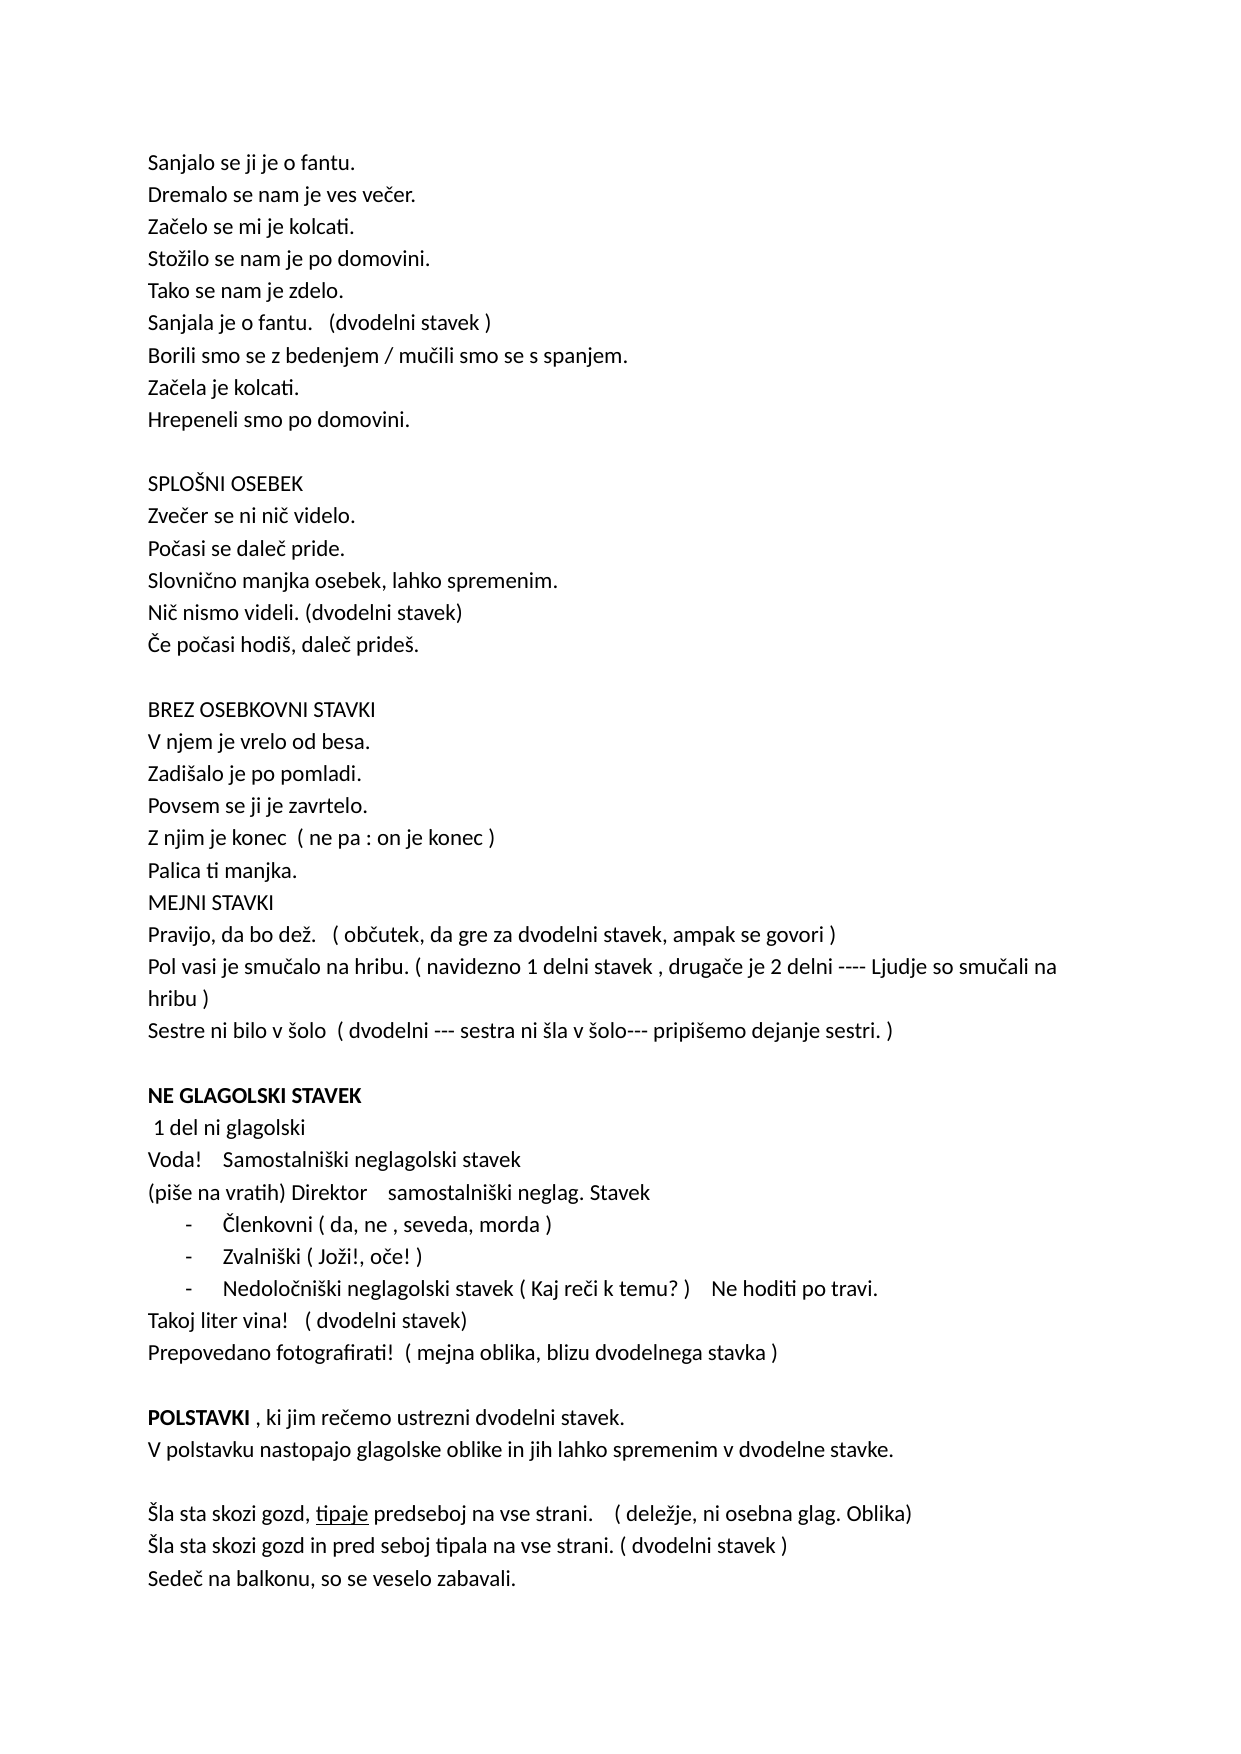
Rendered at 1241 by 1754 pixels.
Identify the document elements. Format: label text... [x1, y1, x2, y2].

text Sanjalo se ji je o fantu. [148, 148, 1093, 176]
list Členkovni ( da, ne , seveda, morda ) [185, 1210, 1093, 1238]
text Pol vasi je smučalo na hribu. ( navidezno 1 delni stavek , drugače je 2 delni ---- Ljudje so smučali na hribu ) [148, 952, 1093, 1012]
text 1 del ni glagolski [148, 1113, 1093, 1141]
text Povsem se ji je zavrtelo. [148, 791, 1093, 819]
text Stožilo se nam je po domovini. [148, 244, 1093, 272]
text POLSTAVKI , ki jim rečemo ustrezni dvodelni stavek. [148, 1403, 1093, 1431]
text Sanjala je o fantu. (dvodelni stavek ) [148, 308, 1093, 337]
text Če počasi hodiš, daleč prideš. [148, 630, 1093, 658]
text SPLOŠNI OSEBEK [148, 469, 1093, 497]
text V njem je vrelo od besa. [148, 727, 1093, 755]
text Počasi se daleč pride. [148, 534, 1093, 562]
text Z njim je konec ( ne pa : on je konec ) [148, 823, 1093, 852]
text Prepovedano fotografirati! ( mejna oblika, blizu dvodelnega stavka ) [148, 1338, 1093, 1367]
text MEJNI STAVKI [148, 888, 1093, 916]
text Zvečer se ni nič videlo. [148, 502, 1093, 530]
text V polstavku nastopajo glagolske oblike in jih lahko spremenim v dvodelne stavke. [148, 1435, 1093, 1463]
list Zvalniški ( Joži!, oče! ) [185, 1242, 1093, 1270]
text Začelo se mi je kolcati. [148, 212, 1093, 240]
text Takoj liter vina! ( dvodelni stavek) [148, 1306, 1093, 1334]
text NE GLAGOLSKI STAVEK [148, 1081, 1093, 1109]
list Nedoločniški neglagolski stavek ( Kaj reči k temu? ) Ne hoditi po travi. [185, 1274, 1093, 1302]
text (piše na vratih) Direktor samostalniški neglag. Stavek [148, 1178, 1093, 1206]
text Začela je kolcati. [148, 373, 1093, 401]
text Zadišalo je po pomladi. [148, 759, 1093, 787]
text Voda! Samostalniški neglagolski stavek [148, 1145, 1093, 1173]
text Šla sta skozi gozd in pred seboj tipala na vse strani. ( dvodelni stavek ) [148, 1532, 1093, 1560]
text Hrepeneli smo po domovini. [148, 405, 1093, 433]
text Borili smo se z bedenjem / mučili smo se s spanjem. [148, 341, 1093, 369]
text Palica ti manjka. [148, 856, 1093, 884]
text Šla sta skozi gozd, tipaje predseboj na vse strani. ( deležje, ni osebna glag. Oblika) [148, 1499, 1093, 1527]
text Sestre ni bilo v šolo ( dvodelni --- sestra ni šla v šolo--- pripišemo dejanje sestri. ) [148, 1017, 1093, 1045]
text BREZ OSEBKOVNI STAVKI [148, 695, 1093, 723]
text Nič nismo videli. (dvodelni stavek) [148, 598, 1093, 626]
text Tako se nam je zdelo. [148, 276, 1093, 304]
text Slovnično manjka osebek, lahko spremenim. [148, 566, 1093, 594]
text Pravijo, da bo dež. ( občutek, da gre za dvodelni stavek, ampak se govori ) [148, 920, 1093, 948]
text Sedeč na balkonu, so se veselo zabavali. [148, 1564, 1093, 1592]
text Dremalo se nam je ves večer. [148, 180, 1093, 208]
